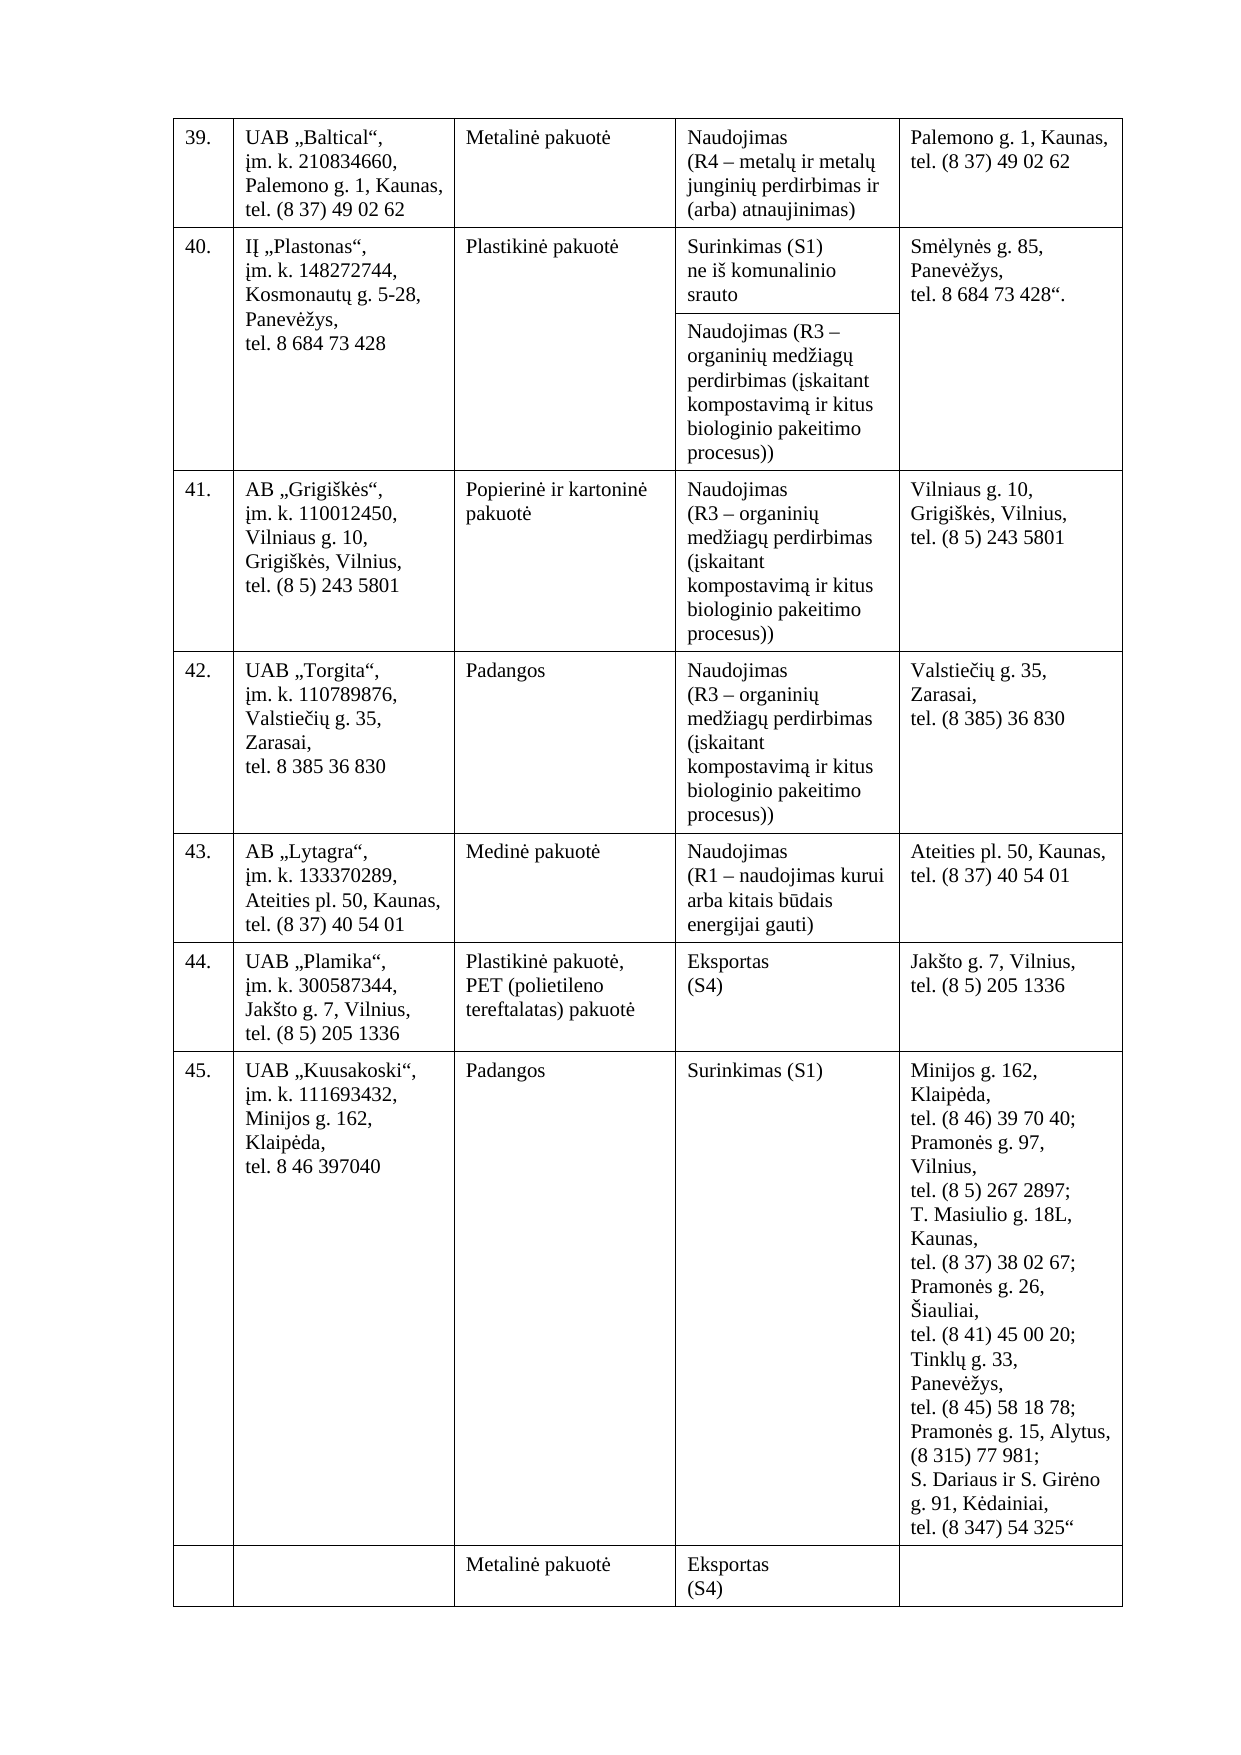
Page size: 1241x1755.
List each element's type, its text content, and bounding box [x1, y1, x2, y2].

table_cell [900, 1546, 1122, 1606]
table_cell UAB „Torgita“, įm. k. 110789876, Valstiečių g. 35, Zarasai, tel. 8 385 36 830 [234, 652, 454, 832]
table_cell Valstiečių g. 35, Zarasai, tel. (8 385) 36 830 [900, 652, 1122, 832]
table_cell Smėlynės g. 85, Panevėžys, tel. 8 684 73 428“. [900, 228, 1122, 470]
table_cell Naudojimas (R3 – organinių medžiagų perdirbimas (įskaitant kompostavimą ir kitus biologinio pakeitimo procesus)) [676, 652, 899, 832]
table_cell 43. [174, 834, 233, 942]
table_cell Surinkimas (S1) [676, 1052, 899, 1545]
table_cell Surinkimas (S1) ne iš komunalinio srauto [676, 228, 899, 312]
table_cell Vilniaus g. 10, Grigiškės, Vilnius, tel. (8 5) 243 5801 [900, 471, 1122, 651]
table_cell Naudojimas (R4 – metalų ir metalų junginių perdirbimas ir (arba) atnaujinimas) [676, 119, 899, 227]
table_cell [174, 1546, 233, 1606]
table_cell Palemono g. 1, Kaunas, tel. (8 37) 49 02 62 [900, 119, 1122, 227]
table_cell 42. [174, 652, 233, 832]
table_cell UAB „Baltical“, įm. k. 210834660, Palemono g. 1, Kaunas, tel. (8 37) 49 02 62 [234, 119, 454, 227]
table_cell Naudojimas (R3 – organinių medžiagų perdirbimas (įskaitant kompostavimą ir kitus biologinio pakeitimo procesus)) [676, 314, 899, 470]
table_cell Popierinė ir kartoninė pakuotė [455, 471, 675, 651]
table_cell Minijos g. 162, Klaipėda, tel. (8 46) 39 70 40; Pramonės g. 97, Vilnius, tel. (8 5) 267 2897; T. Masiulio g. 18L, Kaunas, tel. (8 37) 38 02 67; Pramonės g. 26, Šiauliai, tel. (8 41) 45 00 20; Tinklų g. 33, Panevėžys, tel. (8 45) 58 18 78; Pramonės g. 15, Alytus, (8 315) 77 981; S. Dariaus ir S. Girėno g. 91, Kėdainiai, tel. (8 347) 54 325“ [900, 1052, 1122, 1545]
table_cell Naudojimas (R1 – naudojimas kurui arba kitais būdais energijai gauti) [676, 834, 899, 942]
table_cell Plastikinė pakuotė, PET (polietileno tereftalatas) pakuotė [455, 943, 675, 1051]
table_cell Naudojimas (R3 – organinių medžiagų perdirbimas (įskaitant kompostavimą ir kitus biologinio pakeitimo procesus)) [676, 471, 899, 651]
table_cell UAB „Plamika“, įm. k. 300587344, Jakšto g. 7, Vilnius, tel. (8 5) 205 1336 [234, 943, 454, 1051]
table_cell Metalinė pakuotė [455, 119, 675, 227]
table_cell Jakšto g. 7, Vilnius, tel. (8 5) 205 1336 [900, 943, 1122, 1051]
table_cell 45. [174, 1052, 233, 1545]
table_cell Metalinė pakuotė [455, 1546, 675, 1606]
table_cell AB „Grigiškės“, įm. k. 110012450, Vilniaus g. 10, Grigiškės, Vilnius, tel. (8 5) 243 5801 [234, 471, 454, 651]
table_cell 40. [174, 228, 233, 470]
table_cell 39. [174, 119, 233, 227]
table_cell Padangos [455, 652, 675, 832]
table_cell UAB „Kuusakoski“, įm. k. 111693432, Minijos g. 162, Klaipėda, tel. 8 46 397040 [234, 1052, 454, 1545]
table_cell Plastikinė pakuotė [455, 228, 675, 470]
table_cell Ateities pl. 50, Kaunas, tel. (8 37) 40 54 01 [900, 834, 1122, 942]
table_cell Padangos [455, 1052, 675, 1545]
table_cell Eksportas (S4) [676, 1546, 899, 1606]
table_cell 41. [174, 471, 233, 651]
table_cell 44. [174, 943, 233, 1051]
table_cell Medinė pakuotė [455, 834, 675, 942]
table_cell IĮ „Plastonas“, įm. k. 148272744, Kosmonautų g. 5-28, Panevėžys, tel. 8 684 73 428 [234, 228, 454, 470]
table_cell Eksportas (S4) [676, 943, 899, 1051]
table_cell AB „Lytagra“, įm. k. 133370289, Ateities pl. 50, Kaunas, tel. (8 37) 40 54 01 [234, 834, 454, 942]
table_cell [234, 1546, 454, 1606]
